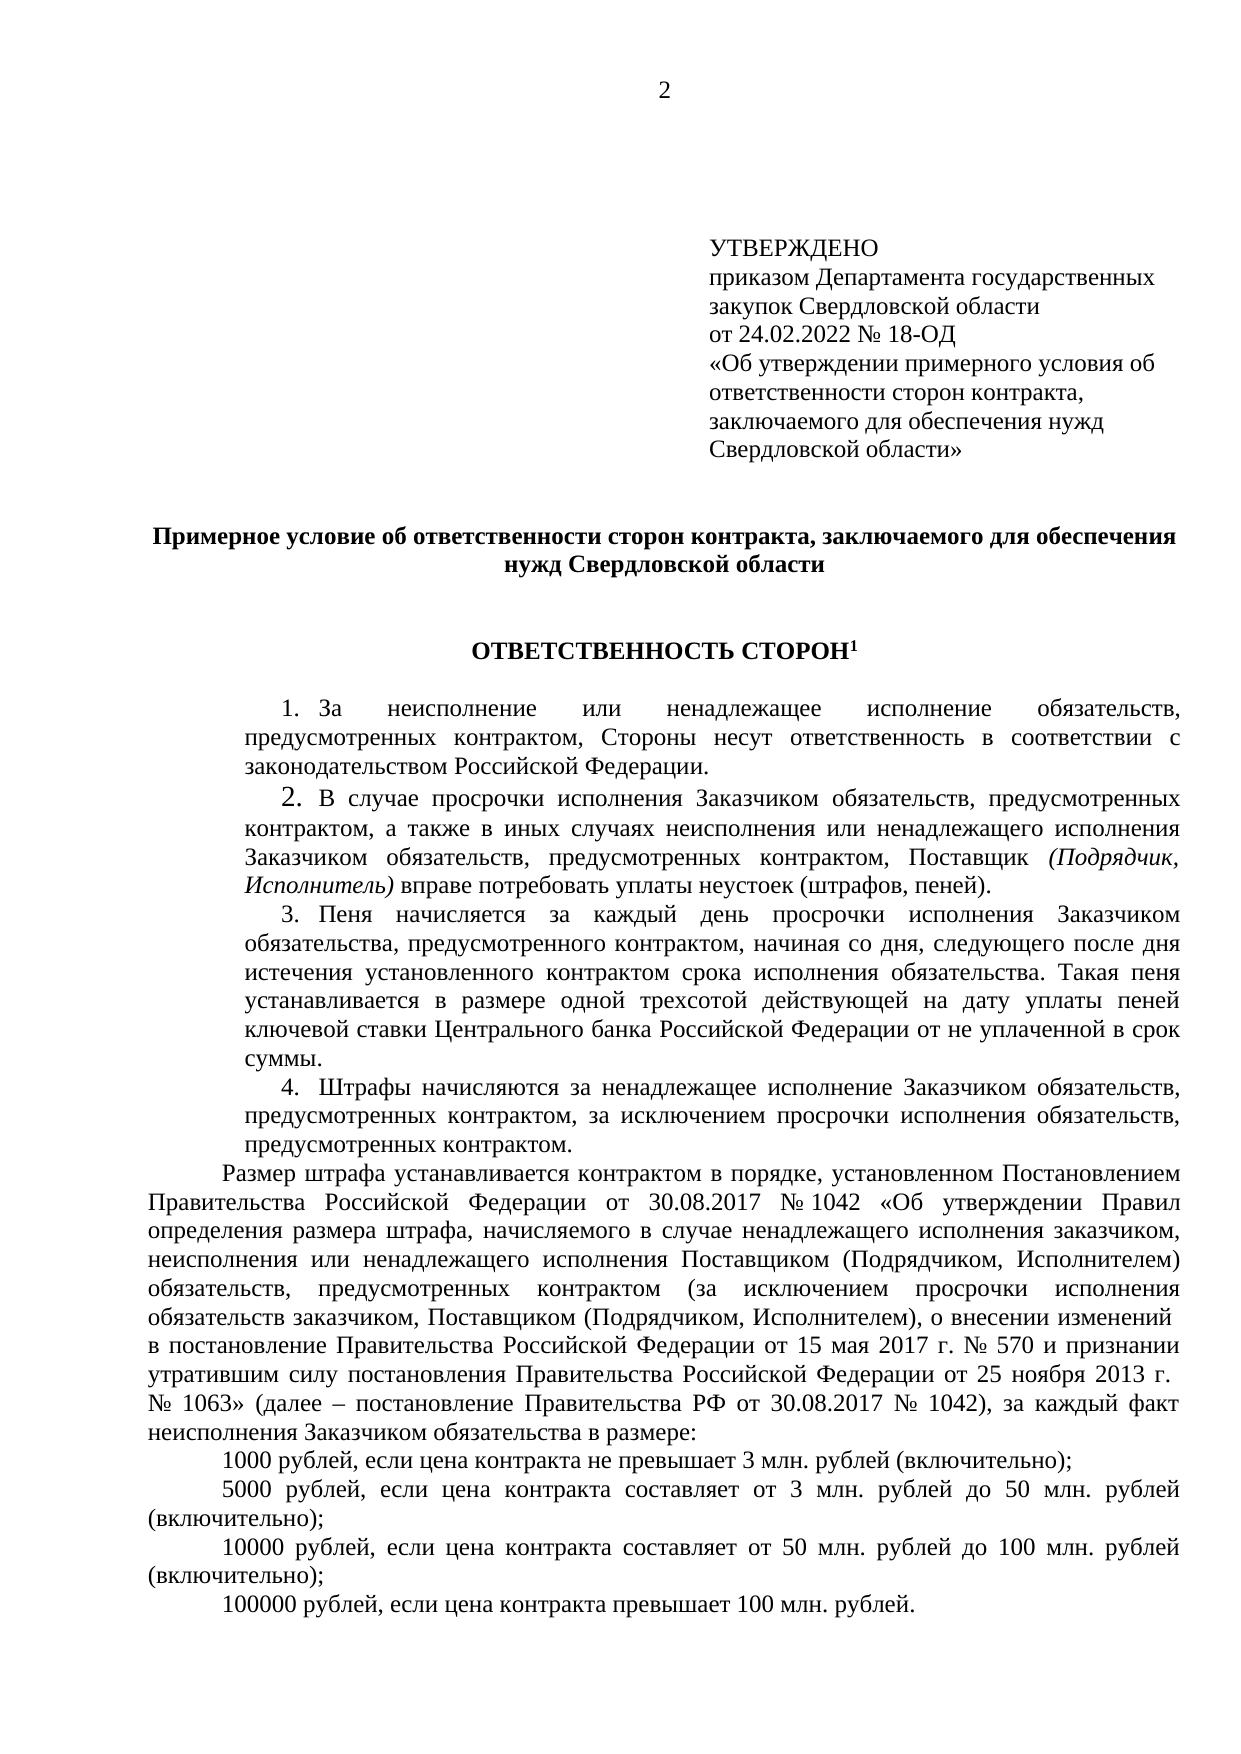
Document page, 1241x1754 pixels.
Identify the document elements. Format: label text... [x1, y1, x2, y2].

list В случае просрочки исполнения Заказчиком обязательств, предусмотренных контрактом, а также в иных случаях неисполнения или ненадлежащего исполнения Заказчиком обязательств, предусмотренных контрактом, Поставщик (Подрядчик, Исполнитель) вправе потребовать уплаты неустоек (штрафов, пеней). [207, 779, 1181, 899]
text УТВЕРЖДЕНО [709, 233, 1181, 262]
text 1000 рублей, если цена контракта не превышает 3 млн. рублей (включительно); [148, 1446, 1181, 1474]
text от 24.02.2022 № 18-ОД [709, 319, 1181, 348]
text ОТВЕТСТВЕННОСТЬ СТОРОН [148, 636, 1181, 664]
list За неисполнение или ненадлежащее исполнение обязательств, предусмотренных контрактом, Стороны несут ответственность в соответствии с законодательством Российской Федерации. [207, 693, 1181, 779]
text 5000 рублей, если цена контракта составляет от 3 млн. рублей до 50 млн. рублей (включительно); [148, 1474, 1181, 1532]
text Размер штрафа устанавливается контрактом в порядке, установленном Постановлением Правительства Российской Федерации от 30.08.2017 № 1042 «Об утверждении Правил определения размера штрафа, начисляемого в случае ненадлежащего исполнения заказчиком, неисполнения или ненадлежащего исполнения Поставщиком (Подрядчиком, Исполнителем) обязательств, предусмотренных контрактом (за исключением просрочки исполнения обязательств заказчиком, Поставщиком (Подрядчиком, Исполнителем), о внесении изменений в постановление Правительства Российской Федерации от 15 мая 2017 г. № 570 и признании утратившим силу постановления Правительства Российской Федерации от 25 ноября 2013 г. № 1063» (далее – постановление Правительства РФ от 30.08.2017 № 1042), за каждый факт неисполнения Заказчиком обязательства в размере: [148, 1158, 1181, 1446]
text 10000 рублей, если цена контракта составляет от 50 млн. рублей до 100 млн. рублей (включительно); [148, 1532, 1181, 1589]
list Штрафы начисляются за ненадлежащее исполнение Заказчиком обязательств, предусмотренных контрактом, за исключением просрочки исполнения обязательств, предусмотренных контрактом. [207, 1072, 1181, 1158]
text 100000 рублей, если цена контракта превышает 100 млн. рублей. [148, 1589, 1181, 1618]
text «Об утверждении примерного условия об ответственности сторон контракта, заключаемого для обеспечения нужд Свердловской области» [709, 348, 1181, 463]
text приказом Департамента государственных закупок Свердловской области [709, 262, 1181, 319]
list Пеня начисляется за каждый день просрочки исполнения Заказчиком обязательства, предусмотренного контрактом, начиная со дня, следующего после дня истечения установленного контрактом срока исполнения обязательства. Такая пеня устанавливается в размере одной трехсотой действующей на дату уплаты пеней ключевой ставки Центрального банка Российской Федерации от не уплаченной в срок суммы. [207, 899, 1181, 1072]
text Примерное условие об ответственности сторон контракта, заключаемого для обеспечения нужд Свердловской области [148, 521, 1181, 578]
